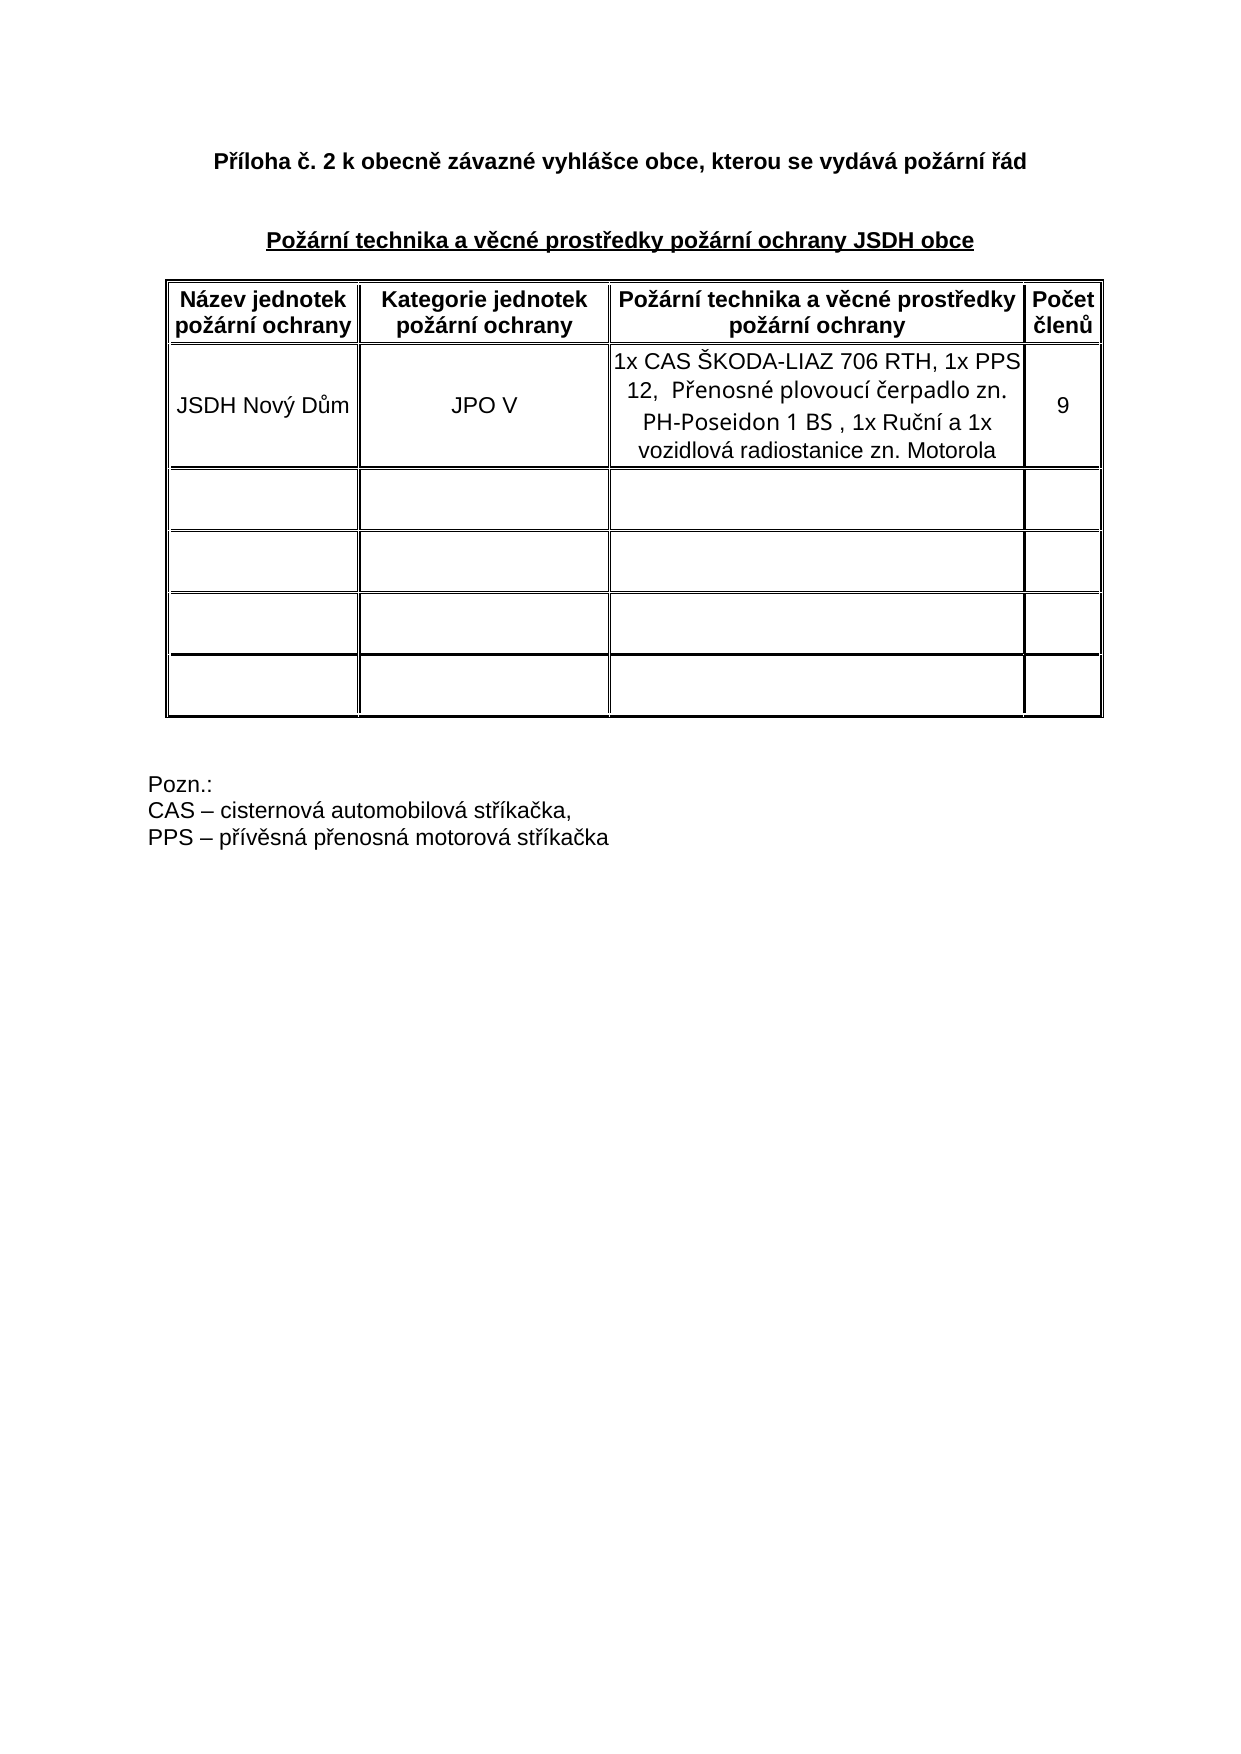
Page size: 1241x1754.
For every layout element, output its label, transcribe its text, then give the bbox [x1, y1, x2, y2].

table_cell [611, 532, 1023, 591]
table_cell 9 [1024, 342, 1102, 466]
table_cell [610, 656, 1024, 715]
text Příloha č. 2 k obecně závazné vyhlášce obce, kterou se vydává požární řád [148, 148, 1093, 174]
table_cell [169, 529, 357, 591]
text Požární technika a věcné prostředky požární ochrany JSDH obce [148, 227, 1093, 253]
table_cell JSDH Nový Dům [167, 342, 359, 466]
table_cell [167, 653, 359, 715]
table_header Počet členů [1024, 283, 1100, 342]
text Pozn.: [148, 771, 1093, 797]
text CAS – cisternová automobilová stříkačka, [148, 797, 1093, 824]
table_cell [1024, 591, 1102, 653]
table_cell [1024, 653, 1102, 715]
text PPS – přívěsná přenosná motorová stříkačka [148, 824, 1093, 850]
table_cell JPO V [361, 345, 608, 466]
table_cell [359, 656, 610, 715]
table_header Požární technika a věcné prostředky požární ochrany [610, 281, 1024, 342]
table_cell 1x CAS ŠKODA-LIAZ 706 RTH, 1x PPS 12, Přenosné plovoucí čerpadlo zn. PH-Poseidon 1 BS , 1x Ruční a 1x vozidlová radiostanice zn. Motorola [611, 345, 1023, 466]
table_cell [1026, 529, 1101, 591]
table_cell [169, 466, 357, 528]
table_cell [611, 470, 1023, 528]
table_cell [1026, 466, 1101, 528]
table_cell [361, 470, 608, 528]
table_cell [361, 532, 608, 591]
table_cell [167, 591, 359, 653]
table_header Název jednotek požární ochrany [169, 281, 359, 342]
table_cell [611, 594, 1023, 653]
table_cell [361, 594, 608, 653]
table_header Kategorie jednotek požární ochrany [359, 283, 610, 342]
